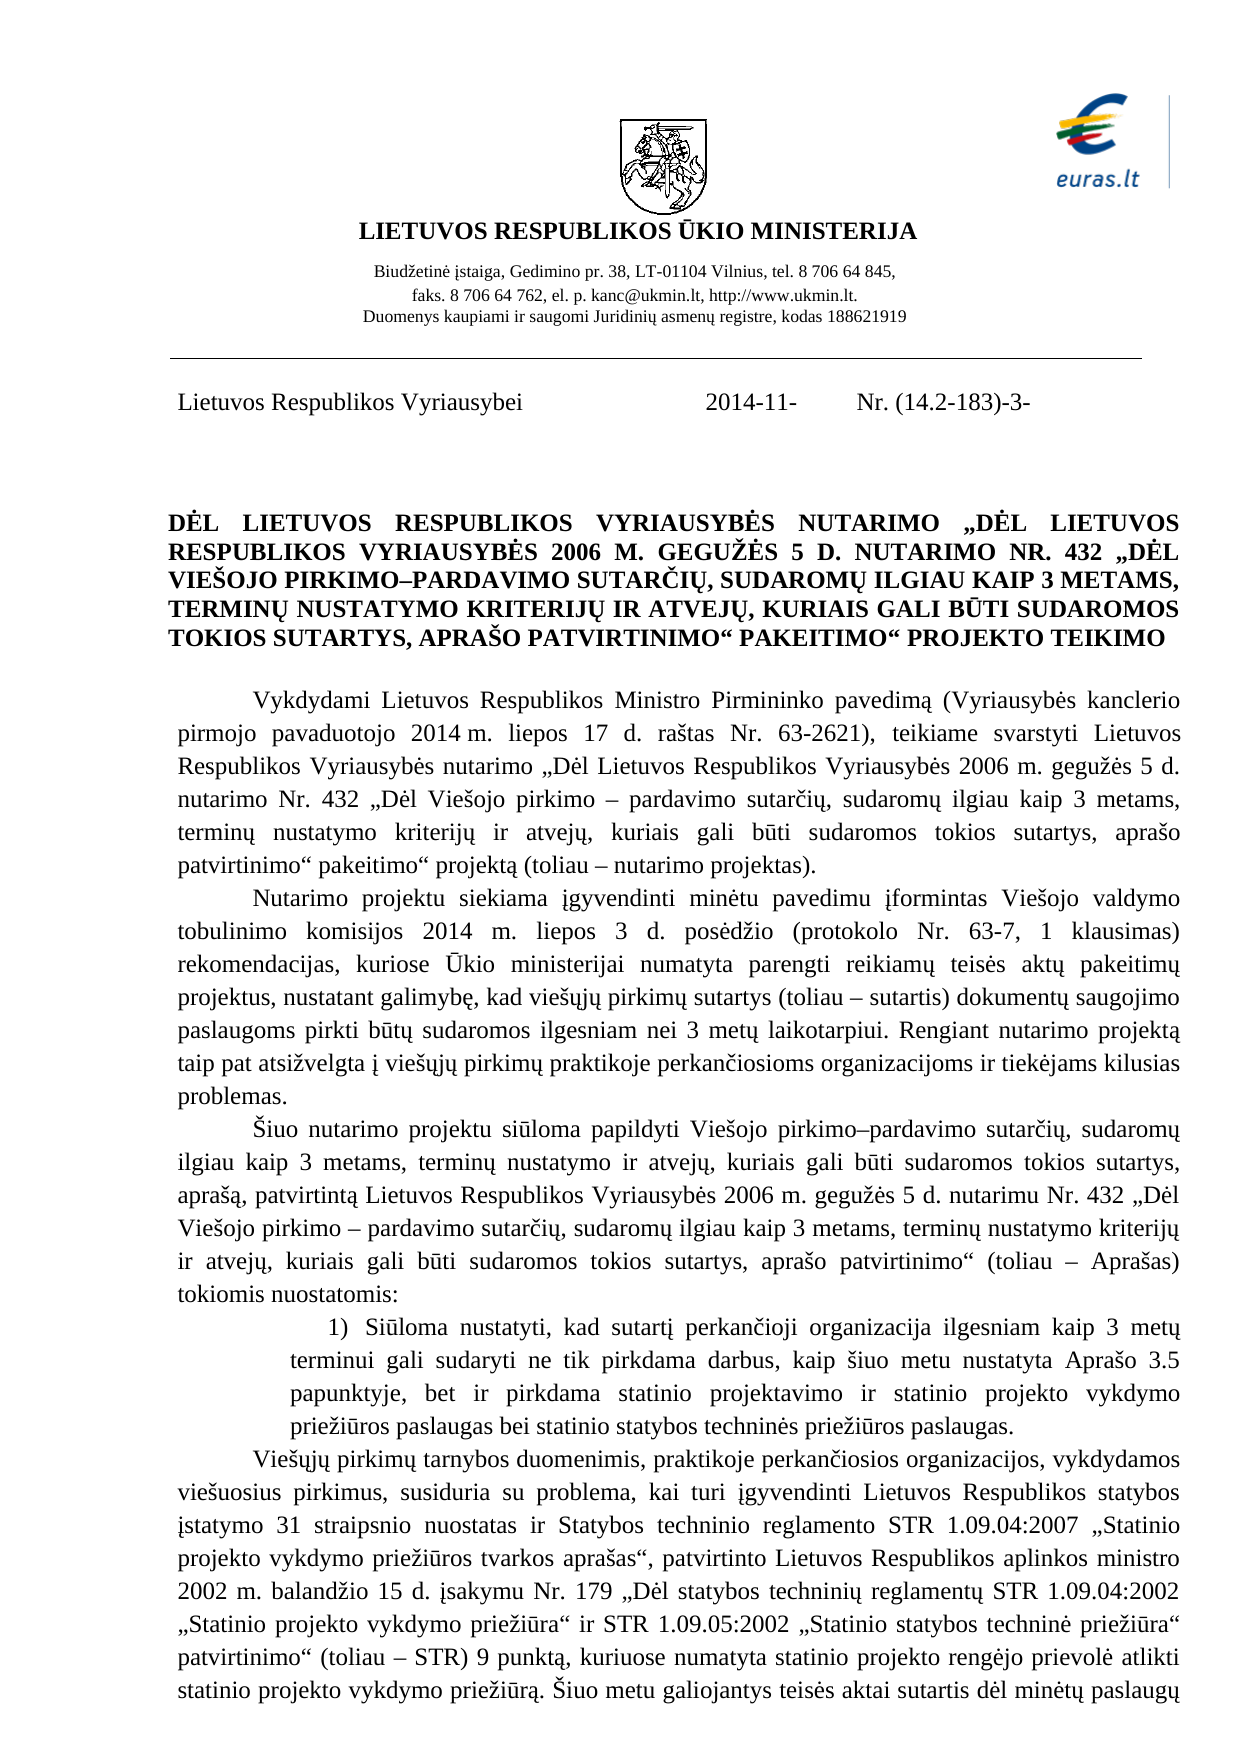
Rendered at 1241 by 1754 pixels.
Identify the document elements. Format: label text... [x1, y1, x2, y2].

table_cell DĖL LIETUVOS RESPUBLIKOS VYRIAUSYBĖS NUTARIMO „DĖL LIETUVOS RESPUBLIKOS VYRIAUSYBĖS 2006 M. GEGUŽĖS 5 D. NUTARIMO NR. 432 „DĖL VIEŠOJO PIRKIMO–PARDAVIMO SUTARČIŲ, SUDAROMŲ ILGIAU KAIP 3 METAMS, TERMINŲ NUSTATYMO KRITERIJŲ IR ATVEJŲ, KURIAIS GALI BŪTI SUDAROMOS TOKIOS SUTARTYS, APRAŠO PATVIRTINIMO“ PAKEITIMO“ PROJEKTO TEIKIMO [168, 479, 1180, 685]
table_cell [856, 445, 1133, 479]
table_cell [705, 445, 856, 479]
text Duomenys kaupiami ir saugomi Juridinių asmenų registre, kodas 188621919 [88, 306, 1181, 326]
text Viešųjų pirkimų tarnybos duomenimis, praktikoje perkančiosios organizacijos, vykdydamos viešuosius pirkimus, susiduria su problema, kai turi įgyvendinti Lietuvos Respublikos statybos įstatymo 31 straipsnio nuostatas ir Statybos techninio reglamento STR 1.09.04:2007 „Statinio projekto vykdymo priežiūros tvarkos aprašas“, patvirtinto Lietuvos Respublikos aplinkos ministro 2002 m. balandžio 15 d. įsakymu Nr. 179 „Dėl statybos techninių reglamentų STR 1.09.04:2002 „Statinio projekto vykdymo priežiūra“ ir STR 1.09.05:2002 „Statinio statybos techninė priežiūra“ patvirtinimo“ (toliau – STR) 9 punktą, kuriuose numatyta statinio projekto rengėjo prievolė atlikti statinio projekto vykdymo priežiūrą. Šiuo metu galiojantys teisės aktai sutartis dėl minėtų paslaugų [177, 1444, 1181, 1704]
table_header [168, 388, 177, 445]
table_header Nr. (14.2-183)-3- [856, 388, 1133, 445]
text Šiuo nutarimo projektu siūloma papildyti Viešojo pirkimo–pardavimo sutarčių, sudaromų ilgiau kaip 3 metams, terminų nustatymo ir atvejų, kuriais gali būti sudaromos tokios sutartys, aprašą, patvirtintą Lietuvos Respublikos Vyriausybės 2006 m. gegužės 5 d. nutarimu Nr. 432 „Dėl Viešojo pirkimo – pardavimo sutarčių, sudaromų ilgiau kaip 3 metams, terminų nustatymo kriterijų ir atvejų, kuriais gali būti sudaromos tokios sutartys, aprašo patvirtinimo“ (toliau – Aprašas) tokiomis nuostatomis: [177, 1114, 1181, 1308]
table_cell [1133, 445, 1180, 479]
table_cell [661, 445, 705, 479]
table_header Lietuvos Respublikos Vyriausybei [177, 388, 661, 479]
table_cell [168, 445, 177, 479]
text Nutarimo projektu siekiama įgyvendinti minėtu pavedimu įformintas Viešojo valdymo tobulinimo komisijos 2014 m. liepos 3 d. posėdžio (protokolo Nr. 63-7, 1 klausimas) rekomendacijas, kuriose Ūkio ministerijai numatyta parengti reikiamų teisės aktų pakeitimų projektus, nustatant galimybę, kad viešųjų pirkimų sutartys (toliau – sutartis) dokumentų saugojimo paslaugoms pirkti būtų sudaromos ilgesniam nei 3 metų laikotarpiui. Rengiant nutarimo projektą taip pat atsižvelgta į viešųjų pirkimų praktikoje perkančiosioms organizacijoms ir tiekėjams kilusias problemas. [177, 883, 1181, 1110]
list Siūloma nustatyti, kad sutartį perkančioji organizacija ilgesniam kaip 3 metų terminui gali sudaryti ne tik pirkdama darbus, kaip šiuo metu nustatyta Aprašo 3.5 papunktyje, bet ir pirkdama statinio projektavimo ir statinio projekto vykdymo priežiūros paslaugas bei statinio statybos techninės priežiūros paslaugas. [252, 1312, 1181, 1440]
table_header 2014-11- [705, 388, 856, 445]
table_header [1133, 388, 1180, 445]
text LIETUVOS RESPUBLIKOS ŪKIO MINISTERIJA [88, 211, 1181, 244]
text faks. 8 706 64 762, el. p. kanc@ukmin.lt, http://www.ukmin.lt. [88, 285, 1181, 306]
text Biudžetinė įstaiga, Gedimino pr. 38, LT-01104 Vilnius, tel. 8 706 64 845, [88, 261, 1181, 281]
text Vykdydami Lietuvos Respublikos Ministro Pirmininko pavedimą (Vyriausybės kanclerio pirmojo pavaduotojo 2014 m. liepos 17 d. raštas Nr. 63-2621), teikiame svarstyti Lietuvos Respublikos Vyriausybės nutarimo „Dėl Lietuvos Respublikos Vyriausybės 2006 m. gegužės 5 d. nutarimo Nr. 432 „Dėl Viešojo pirkimo – pardavimo sutarčių, sudaromų ilgiau kaip 3 metams, terminų nustatymo kriterijų ir atvejų, kuriais gali būti sudaromos tokios sutartys, aprašo patvirtinimo“ pakeitimo“ projektą (toliau – nutarimo projektas). [177, 685, 1181, 879]
table_header [661, 388, 705, 445]
